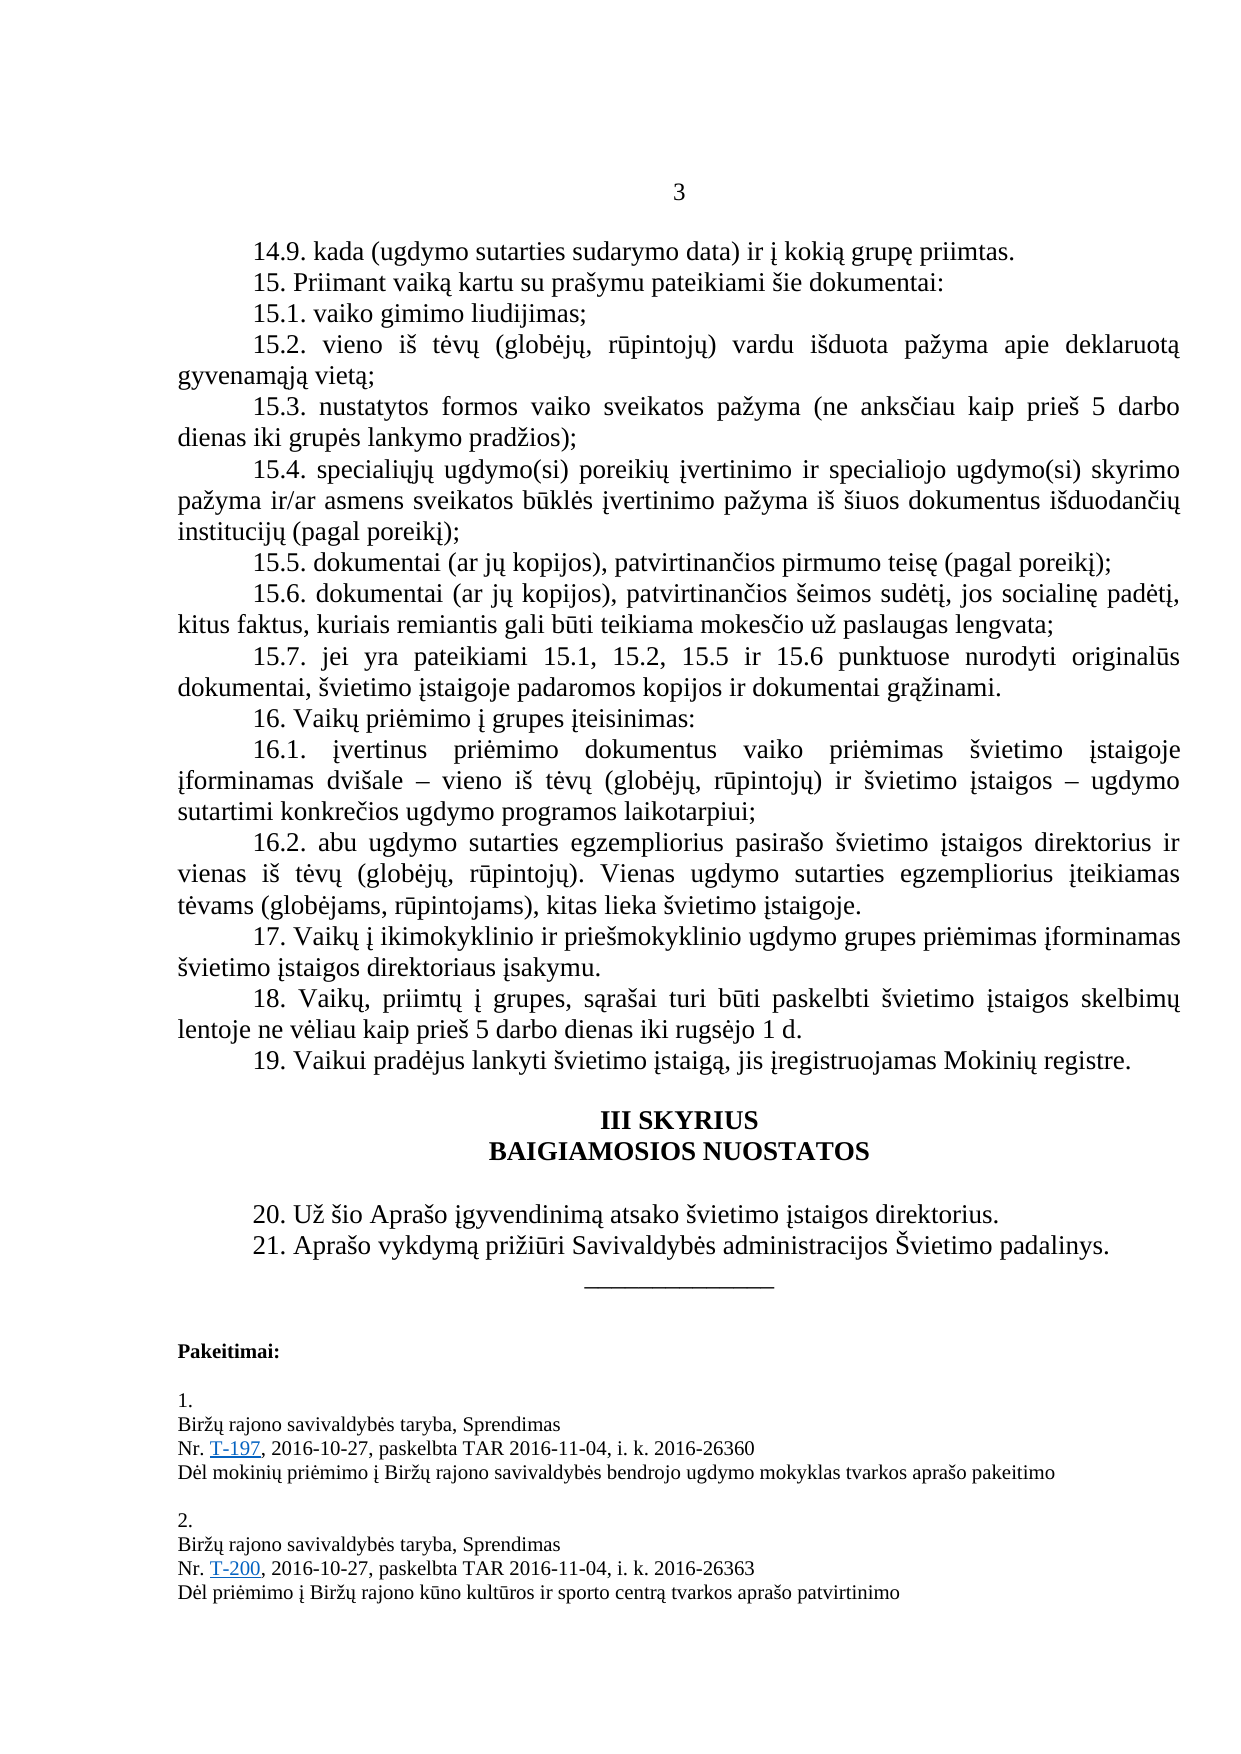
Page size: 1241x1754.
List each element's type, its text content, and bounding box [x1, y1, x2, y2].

text Nr. T-200, 2016-10-27, paskelbta TAR 2016-11-04, i. k. 2016-26363 [177, 1556, 1181, 1580]
text 15. Priimant vaiką kartu su prašymu pateikiami šie dokumentai: [177, 266, 1181, 297]
text ______________ [177, 1260, 1181, 1291]
text 19. Vaikui pradėjus lankyti švietimo įstaigą, jis įregistruojamas Mokinių registre. [177, 1044, 1181, 1076]
text 15.3. nustatytos formos vaiko sveikatos pažyma (ne anksčiau kaip prieš 5 darbo dienas iki grupės lankymo pradžios); [177, 390, 1181, 453]
text 17. Vaikų į ikimokyklinio ir priešmokyklinio ugdymo grupes priėmimas įforminamas švietimo įstaigos direktoriaus įsakymu. [177, 920, 1181, 982]
text 20. Už šio Aprašo įgyvendinimą atsako švietimo įstaigos direktorius. [177, 1198, 1181, 1229]
text Biržų rajono savivaldybės taryba, Sprendimas [177, 1412, 1181, 1436]
text 15.7. jei yra pateikiami 15.1, 15.2, 15.5 ir 15.6 punktuose nurodyti originalūs dokumentai, švietimo įstaigoje padaromos kopijos ir dokumentai grąžinami. [177, 639, 1181, 702]
text 15.6. dokumentai (ar jų kopijos), patvirtinančios šeimos sudėtį, jos socialinę padėtį, kitus faktus, kuriais remiantis gali būti teikiama mokesčio už paslaugas lengvata; [177, 577, 1181, 639]
text Biržų rajono savivaldybės taryba, Sprendimas [177, 1532, 1181, 1556]
text Dėl mokinių priėmimo į Biržų rajono savivaldybės bendrojo ugdymo mokyklas tvarkos aprašo pakeitimo [177, 1460, 1181, 1484]
text Dėl priėmimo į Biržų rajono kūno kultūros ir sporto centrą tvarkos aprašo patvirtinimo [177, 1580, 1181, 1604]
text Pakeitimai: [177, 1339, 1181, 1363]
text 15.5. dokumentai (ar jų kopijos), patvirtinančios pirmumo teisę (pagal poreikį); [177, 546, 1181, 577]
text 15.1. vaiko gimimo liudijimas; [177, 297, 1181, 328]
text 16.2. abu ugdymo sutarties egzempliorius pasirašo švietimo įstaigos direktorius ir vienas iš tėvų (globėjų, rūpintojų). Vienas ugdymo sutarties egzempliorius įteikiamas tėvams (globėjams, rūpintojams), kitas lieka švietimo įstaigoje. [177, 826, 1181, 920]
text 14.9. kada (ugdymo sutarties sudarymo data) ir į kokią grupę priimtas. [177, 235, 1181, 266]
text 16. Vaikų priėmimo į grupes įteisinimas: [177, 702, 1181, 733]
text 21. Aprašo vykdymą prižiūri Savivaldybės administracijos Švietimo padalinys. [177, 1229, 1181, 1260]
text BAIGIAMOSIOS NUOSTATOS [177, 1136, 1181, 1167]
text III SKYRIUS [177, 1104, 1181, 1136]
text 15.4. specialiųjų ugdymo(si) poreikių įvertinimo ir specialiojo ugdymo(si) skyrimo pažyma ir/ar asmens sveikatos būklės įvertinimo pažyma iš šiuos dokumentus išduodančių institucijų (pagal poreikį); [177, 453, 1181, 546]
text Nr. T-197, 2016-10-27, paskelbta TAR 2016-11-04, i. k. 2016-26360 [177, 1436, 1181, 1460]
text 15.2. vieno iš tėvų (globėjų, rūpintojų) vardu išduota pažyma apie deklaruotą gyvenamąją vietą; [177, 328, 1181, 390]
text 16.1. įvertinus priėmimo dokumentus vaiko priėmimas švietimo įstaigoje įforminamas dvišale – vieno iš tėvų (globėjų, rūpintojų) ir švietimo įstaigos – ugdymo sutartimi konkrečios ugdymo programos laikotarpiui; [177, 733, 1181, 826]
text 18. Vaikų, priimtų į grupes, sąrašai turi būti paskelbti švietimo įstaigos skelbimų lentoje ne vėliau kaip prieš 5 darbo dienas iki rugsėjo 1 d. [177, 982, 1181, 1044]
text 1. [177, 1387, 1181, 1412]
text 2. [177, 1508, 1181, 1532]
